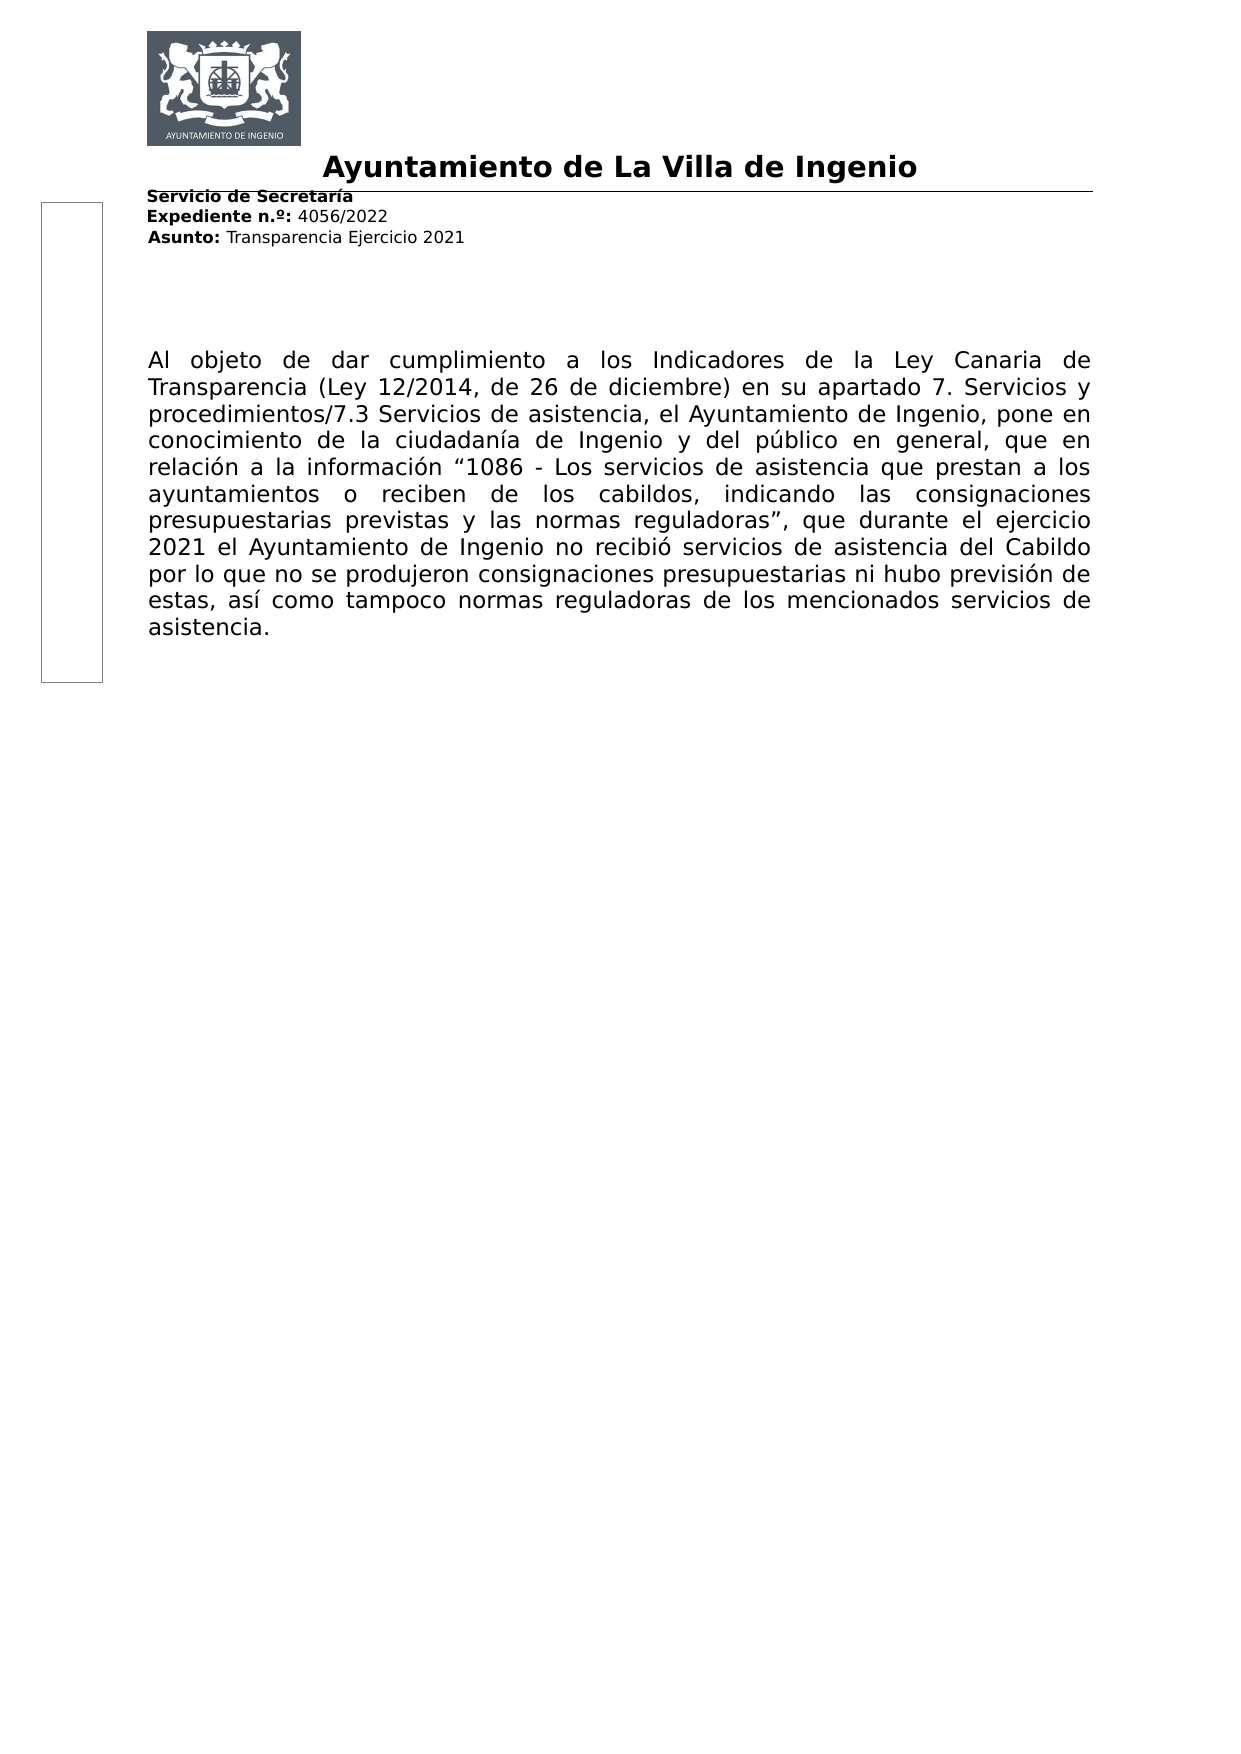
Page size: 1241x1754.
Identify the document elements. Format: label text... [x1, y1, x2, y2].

text Servicio de Secretaría [146, 186, 1092, 206]
text Ayuntamiento de La Villa de Ingenio [148, 150, 1092, 184]
text Al objeto de dar cumplimiento a los Indicadores de la Ley Canaria de Transparencia (Ley 12/2014, de 26 de diciembre) en su apartado 7. Servicios y procedimientos/7.3 Servicios de asistencia, el Ayuntamiento de Ingenio, pone en conocimiento de la ciudadanía de Ingenio y del público en general, que en relación a la información “1086 - Los servicios de asistencia que prestan a los ayuntamientos o reciben de los cabildos, indicando las consignaciones presupuestarias previstas y las normas reguladoras”, que durante el ejercicio 2021 el Ayuntamiento de Ingenio no recibió servicios de asistencia del Cabildo por lo que no se produjeron consignaciones presupuestarias ni hubo previsión de estas, así como tampoco normas reguladoras de los mencionados servicios de asistencia. [148, 347, 1092, 641]
text Asunto: Transparencia Ejercicio 2021 [148, 228, 1092, 247]
text Expediente n.º: 4056/2022 [146, 207, 1092, 227]
